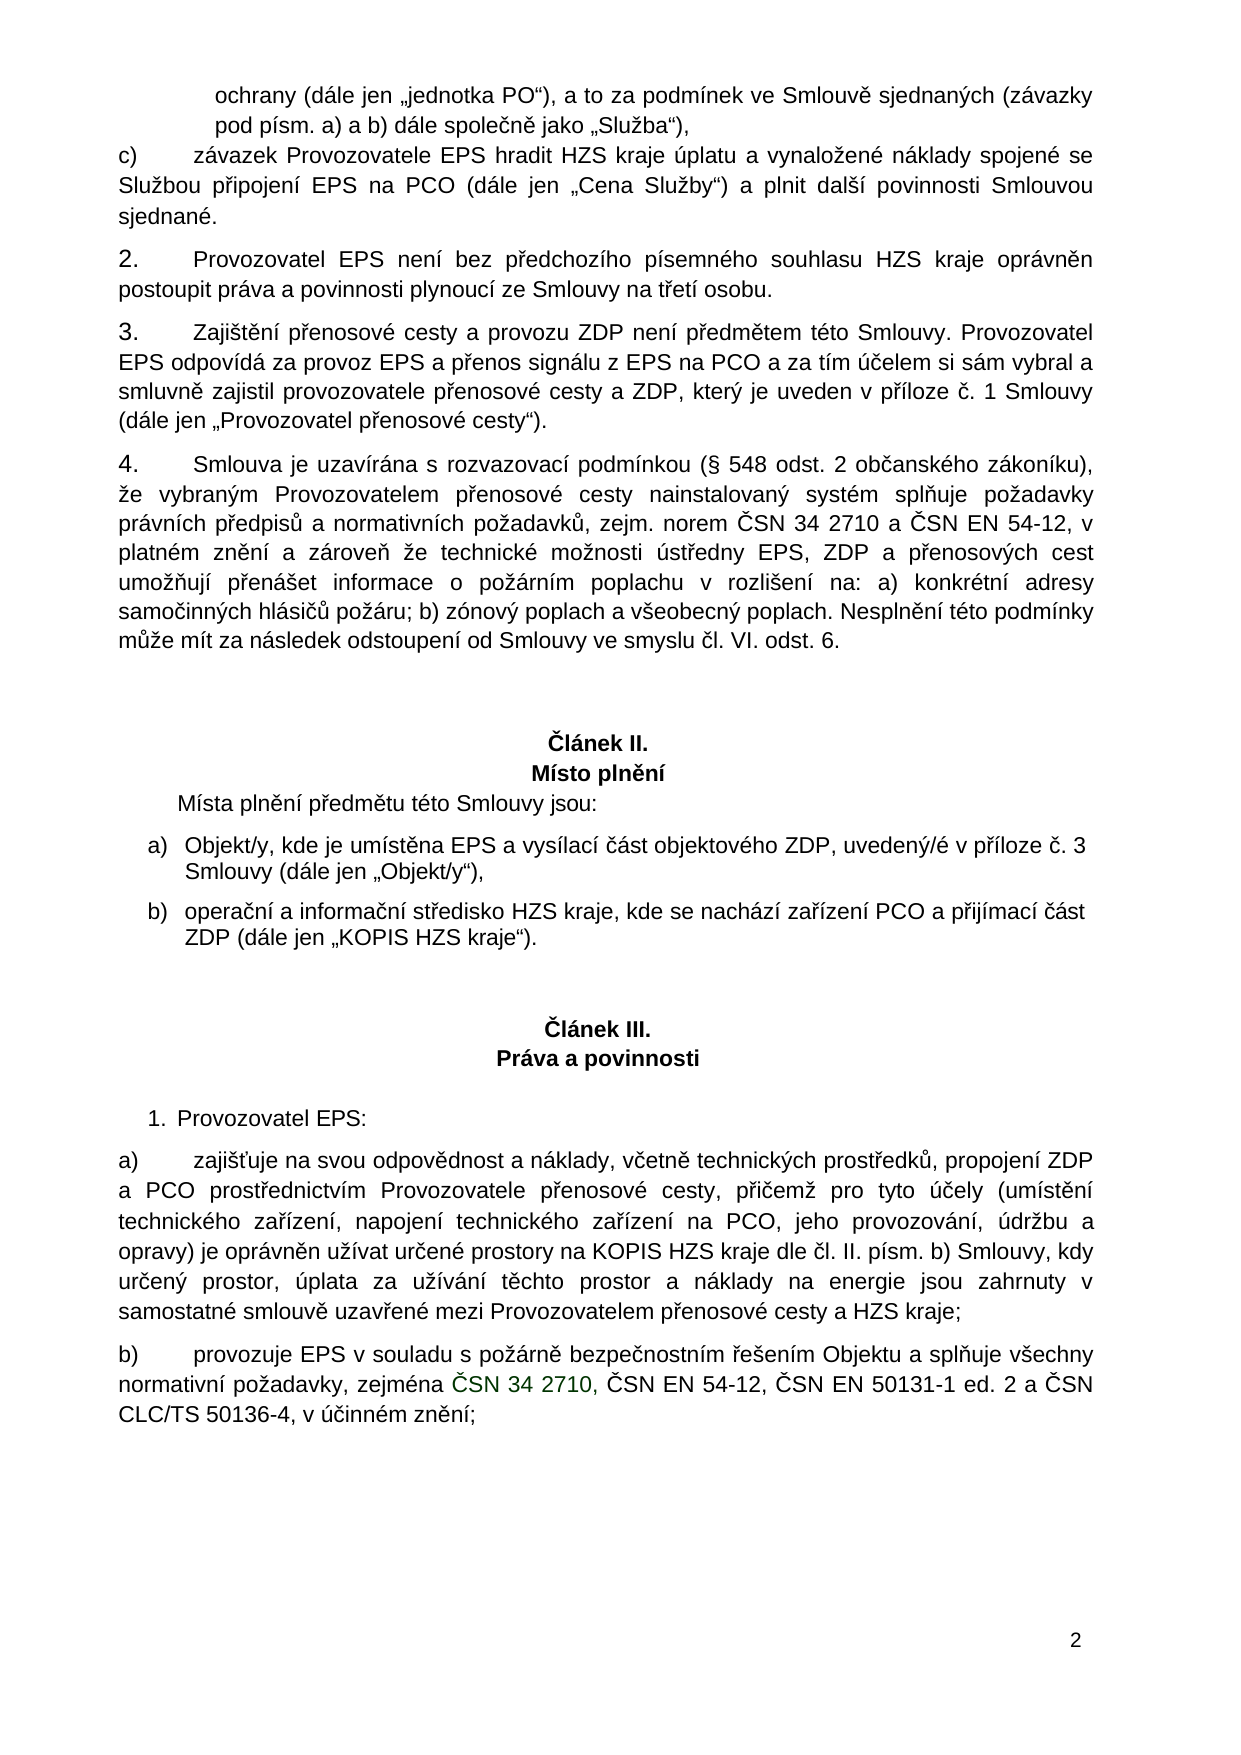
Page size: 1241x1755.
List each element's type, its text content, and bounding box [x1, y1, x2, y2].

list Zajištění přenosové cesty a provozu ZDP není předmětem této Smlouvy. Provozovatel EPS odpovídá za provoz EPS a přenos signálu z EPS na PCO a za tím účelem si sám vybral a smluvně zajistil provozovatele přenosové cesty a ZDP, který je uveden v příloze č. 1 Smlouvy (dále jen „Provozovatel přenosové cesty“). [118, 317, 1094, 433]
list Objekt/y, kde je umístěna EPS a vysílací část objektového ZDP, uvedený/é v příloze č. 3 [147, 833, 1108, 859]
list operační a informační středisko HZS kraje, kde se nachází zařízení PCO a přijímací část [147, 898, 1108, 924]
list závazek Provozovatele EPS hradit HZS kraje úplatu a vynaložené náklady spojené se Službou připojení EPS na PCO (dále jen „Cena Služby“) a plnit další povinnosti Smlouvou sjednané. [118, 142, 1094, 229]
list provozuje EPS v souladu s požárně bezpečnostním řešením Objektu a splňuje všechny normativní požadavky, zejména ČSN 34 2710, ČSN EN 54-12, ČSN EN 50131-1 ed. 2 a ČSN CLC/TS 50136-4, v účinném znění; [118, 1341, 1094, 1428]
text Místa plnění předmětu této Smlouvy jsou: [177, 790, 1108, 816]
subtitle Článek III. Práva a povinnosti [496, 1016, 712, 1071]
text ochrany (dále jen „jednotka PO“), a to za podmínek ve Smlouvě sjednaných (závazky pod písm. a) a b) dále společně jako „Služba“), [214, 82, 1094, 138]
list Provozovatel EPS není bez předchozího písemného souhlasu HZS kraje oprávněn postoupit práva a povinnosti plynoucí ze Smlouvy na třetí osobu. [118, 244, 1094, 302]
list Smlouva je uzavírána s rozvazovací podmínkou (§ 548 odst. 2 občanského zákoníku), že vybraným Provozovatelem přenosové cesty nainstalovaný systém splňuje požadavky právních předpisů a normativních požadavků, zejm. norem ČSN 34 2710 a ČSN EN 54-12, v platném znění a zároveň že technické možnosti ústředny EPS, ZDP a přenosových cest umožňují přenášet informace o požárním poplachu v rozlišení na: a) konkrétní adresy samočinných hlásičů požáru; b) zónový poplach a všeobecný poplach. Nesplnění této podmínky může mít za následek odstoupení od Smlouvy ve smyslu čl. VI. odst. 6. [118, 449, 1094, 653]
list zajišťuje na svou odpovědnost a náklady, včetně technických prostředků, propojení ZDP a PCO prostřednictvím Provozovatele přenosové cesty, přičemž pro tyto účely (umístění technického zařízení, napojení technického zařízení na PCO, jeho provozování, údržbu a opravy) je oprávněn užívat určené prostory na KOPIS HZS kraje dle čl. II. písm. b) Smlouvy, kdy určený prostor, úplata za užívání těchto prostor a náklady na energie jsou zahrnuty v samostatné smlouvě uzavřené mezi Provozovatelem přenosové cesty a HZS kraje; [118, 1147, 1094, 1324]
list Provozovatel EPS: [147, 1105, 1108, 1132]
text Smlouvy (dále jen „Objekt/y“), [184, 859, 1108, 885]
text ZDP (dále jen „KOPIS HZS kraje“). [184, 924, 1108, 951]
subtitle Článek II. Místo plnění [531, 730, 665, 787]
